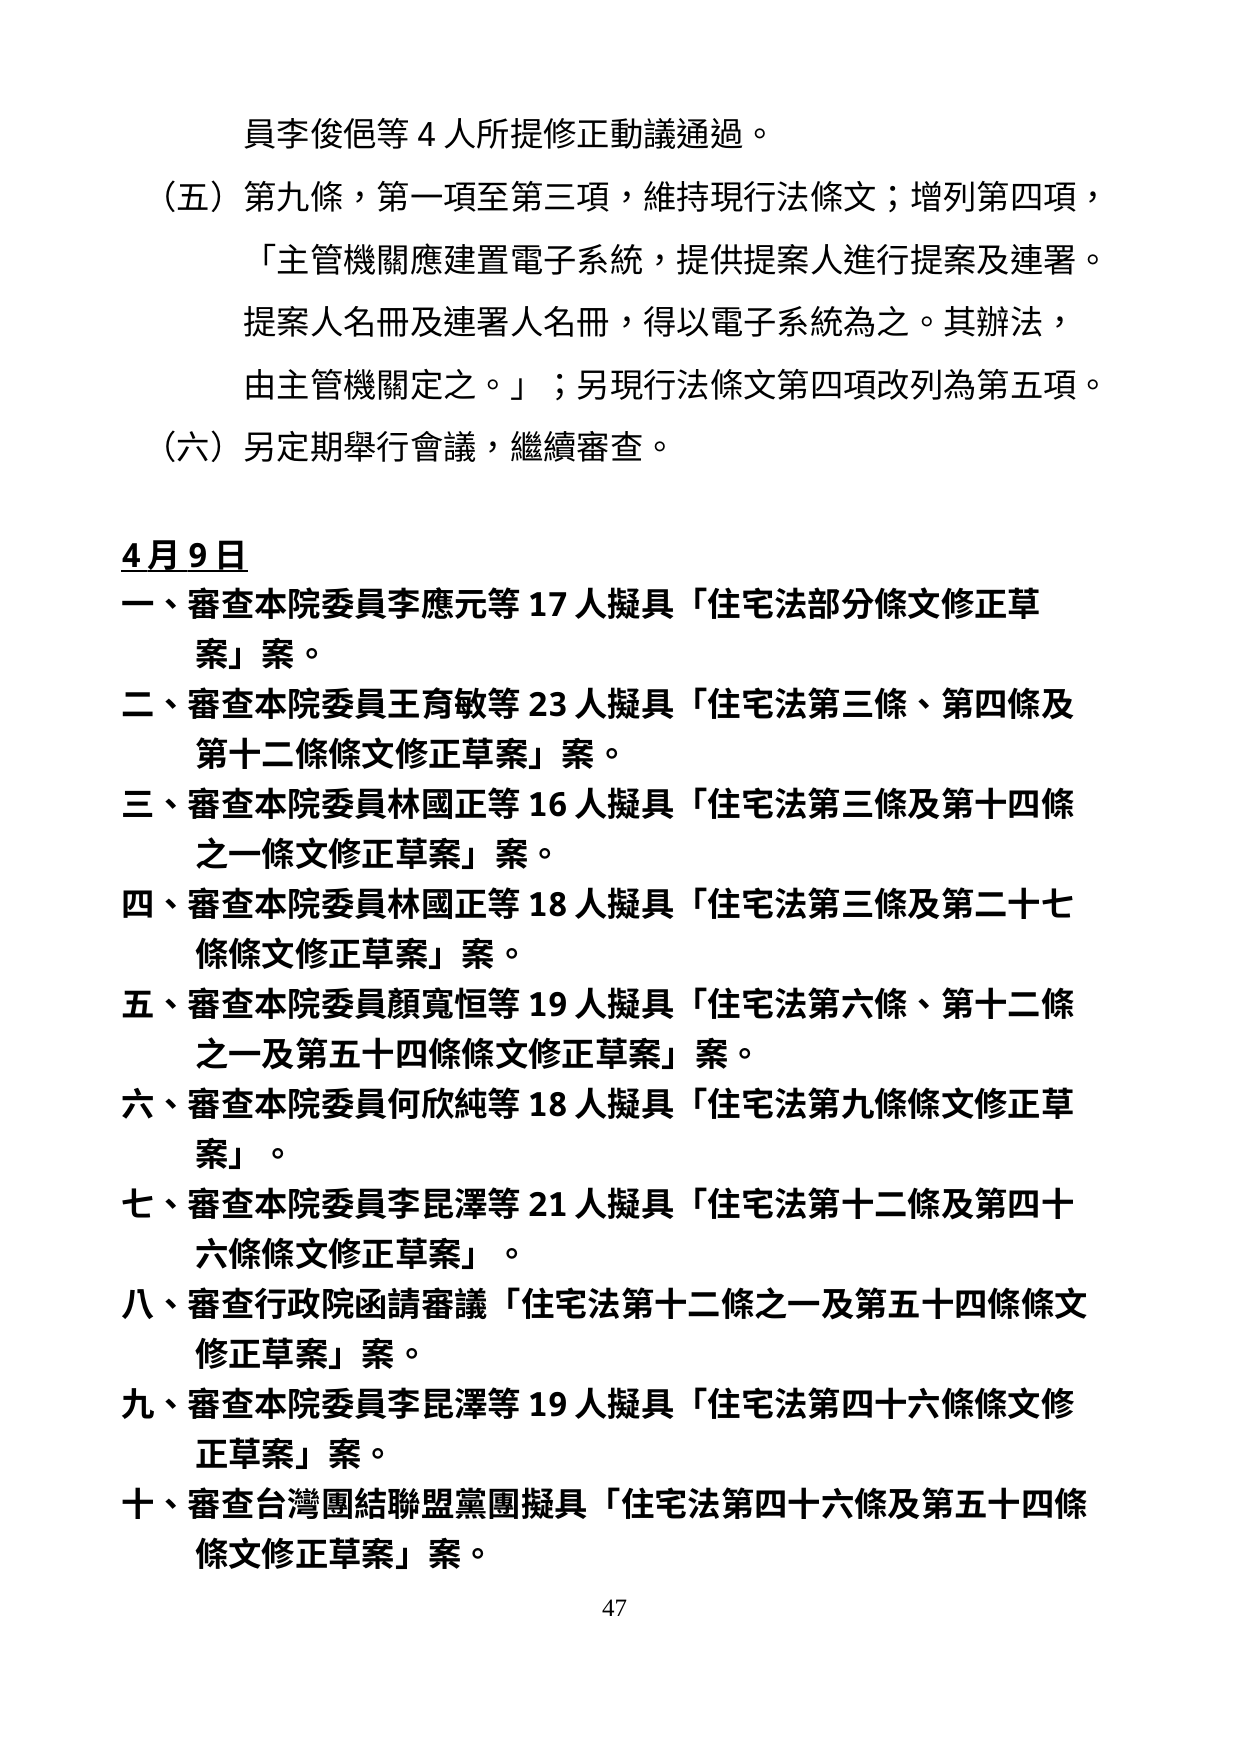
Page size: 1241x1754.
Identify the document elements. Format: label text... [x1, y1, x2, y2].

text 一、審查本院委員李應元等17人擬具「住宅法部分條文修正草案」案。 [121, 577, 1108, 677]
text 三、審查本院委員林國正等16人擬具「住宅法第三條及第十四條之一條文修正草案」案。 [121, 777, 1108, 877]
text 四、審查本院委員林國正等18人擬具「住宅法第三條及第二十七條條文修正草案」案。 [121, 877, 1108, 977]
text （六）另定期舉行會議，繼續審查。 [143, 403, 1107, 466]
text 五、審查本院委員顏寬恒等19人擬具「住宅法第六條、第十二條之一及第五十四條條文修正草案」案。 [121, 977, 1108, 1077]
text （五）第九條，第一項至第三項，維持現行法條文；增列第四項，「主管機關應建置電子系統，提供提案人進行提案及連署。提案人名冊及連署人名冊，得以電子系統為之。其辦法，由主管機關定之。」；另現行法條文第四項改列為第五項。 [143, 153, 1107, 403]
text 十、審查台灣團結聯盟黨團擬具「住宅法第四十六條及第五十四條條文修正草案」案。 [121, 1477, 1108, 1577]
text 九、審查本院委員李昆澤等19人擬具「住宅法第四十六條條文修正草案」案。 [121, 1377, 1108, 1477]
text 員李俊俋等4人所提修正動議通過。 [143, 91, 1107, 153]
text 六、審查本院委員何欣純等18人擬具「住宅法第九條條文修正草案」。 [121, 1077, 1108, 1177]
text 八、審查行政院函請審議「住宅法第十二條之一及第五十四條條文修正草案」案。 [121, 1277, 1108, 1377]
text 七、審查本院委員李昆澤等21人擬具「住宅法第十二條及第四十六條條文修正草案」。 [121, 1177, 1108, 1277]
text 二、審查本院委員王育敏等23人擬具「住宅法第三條、第四條及第十二條條文修正草案」案。 [121, 677, 1108, 777]
text 4月9日 [121, 528, 1122, 577]
